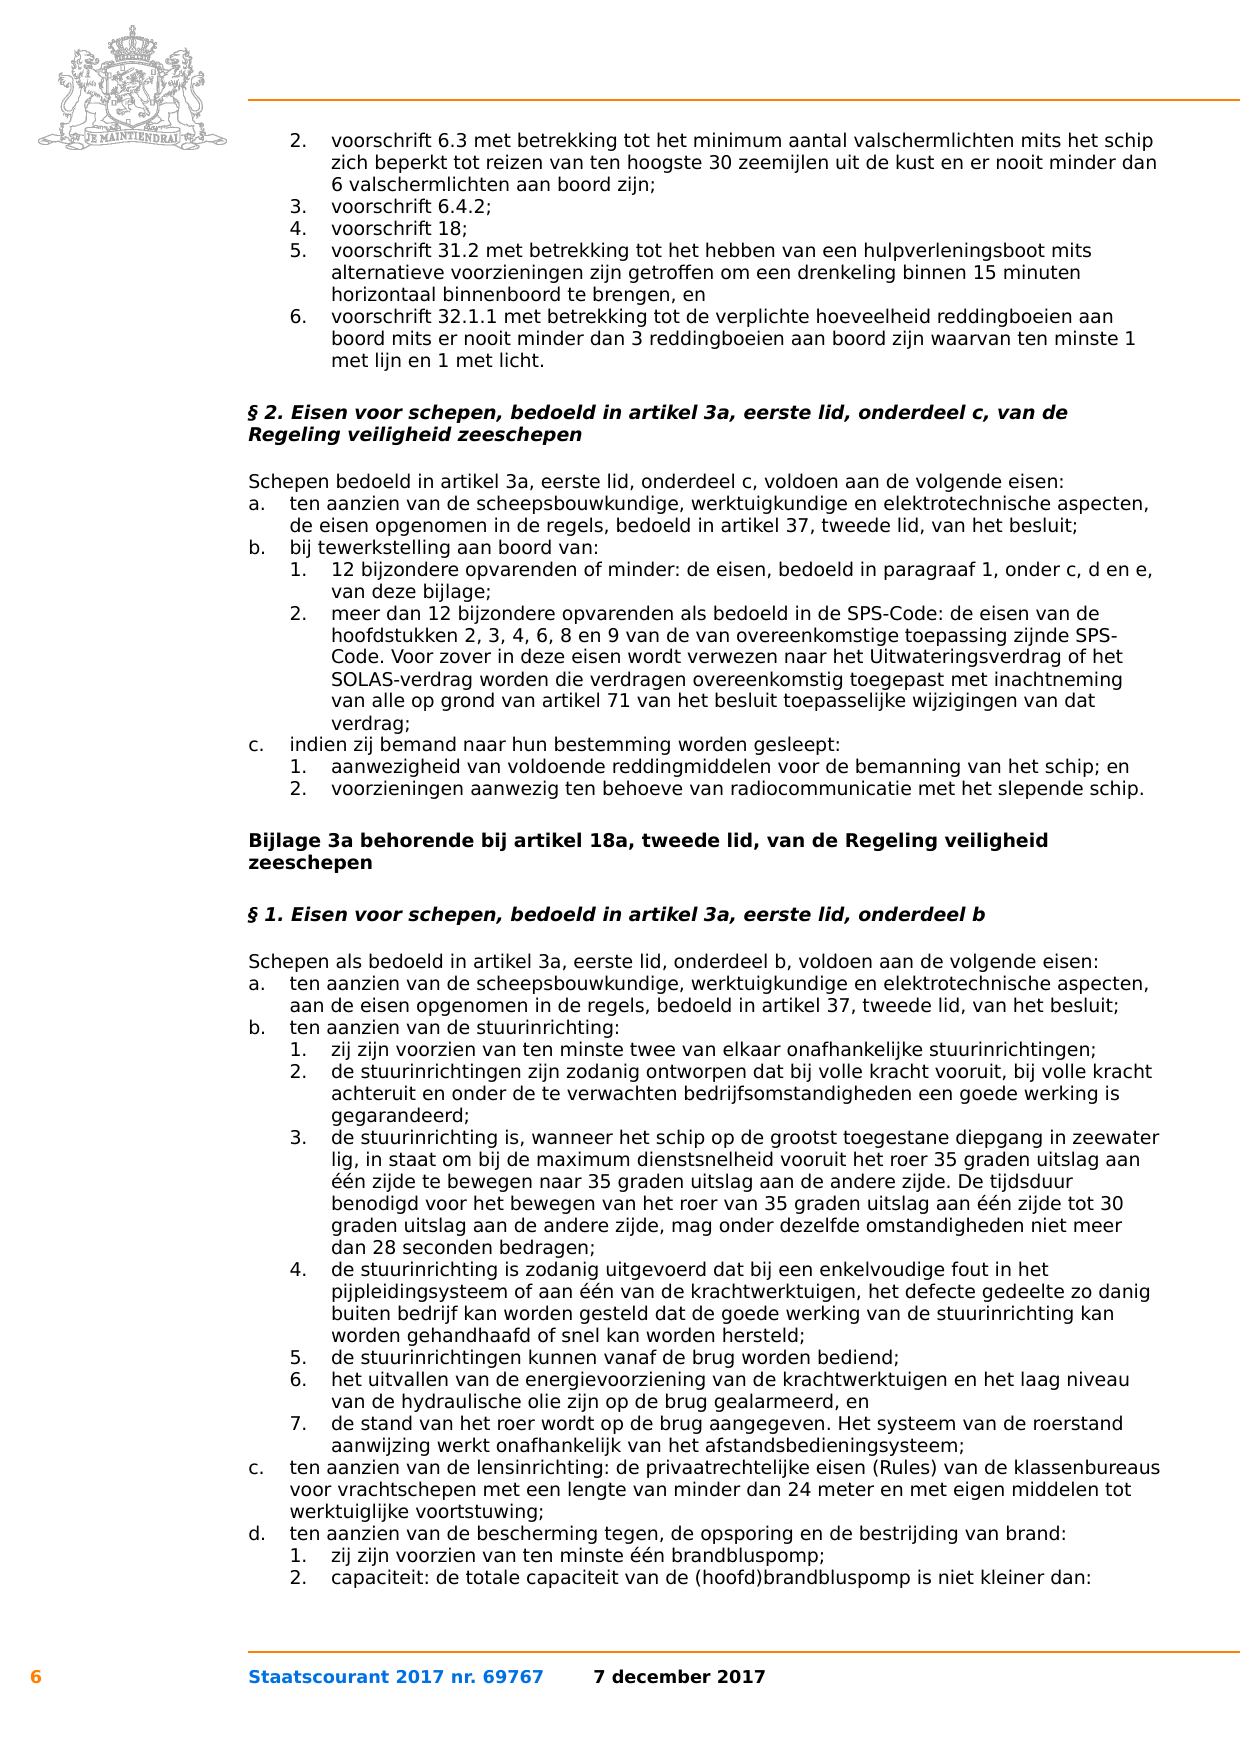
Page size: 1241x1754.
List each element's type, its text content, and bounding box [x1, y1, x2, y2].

text a. ten aanzien van de scheepsbouwkundige, werktuigkundige en elektrotechnische aspecten, aan de eisen opgenomen in de regels, bedoeld in artikel 37, tweede lid, van het besluit; [248, 973, 1163, 1017]
text 1. zij zijn voorzien van ten minste twee van elkaar onafhankelijke stuurinrichtingen; [289, 1039, 1163, 1061]
subtitle § 2. Eisen voor schepen, bedoeld in artikel 3a, eerste lid, onderdeel c, van de Regeling veiligheid zeeschepen [248, 402, 1163, 446]
text 6. het uitvallen van de energievoorziening van de krachtwerktuigen en het laag niveau van de hydraulische olie zijn op de brug gealarmeerd, en [289, 1369, 1163, 1413]
text c. ten aanzien van de lensinrichting: de privaatrechtelijke eisen (Rules) van de klassenbureaus voor vrachtschepen met een lengte van minder dan 24 meter en met eigen middelen tot werktuiglijke voortstuwing; [248, 1457, 1163, 1523]
text 6. voorschrift 32.1.1 met betrekking tot de verplichte hoeveelheid reddingboeien aan boord mits er nooit minder dan 3 reddingboeien aan boord zijn waarvan ten minste 1 met lijn en 1 met licht. [289, 306, 1163, 372]
text 3. voorschrift 6.4.2; [289, 196, 1163, 218]
text a. ten aanzien van de scheepsbouwkundige, werktuigkundige en elektrotechnische aspecten, de eisen opgenomen in de regels, bedoeld in artikel 37, tweede lid, van het besluit; [248, 493, 1163, 537]
text b. bij tewerkstelling aan boord van: [248, 537, 1163, 558]
text 2. voorschrift 6.3 met betrekking tot het minimum aantal valschermlichten mits het schip zich beperkt tot reizen van ten hoogste 30 zeemijlen uit de kust en er nooit minder dan 6 valschermlichten aan boord zijn; [289, 130, 1163, 196]
text 2. de stuurinrichtingen zijn zodanig ontworpen dat bij volle kracht vooruit, bij volle kracht achteruit en onder de te verwachten bedrijfsomstandigheden een goede werking is gegarandeerd; [289, 1061, 1163, 1127]
text 1. zij zijn voorzien van ten minste één brandbluspomp; [289, 1545, 1163, 1567]
text Schepen bedoeld in artikel 3a, eerste lid, onderdeel c, voldoen aan de volgende eisen: [248, 471, 1163, 493]
text c. indien zij bemand naar hun bestemming worden gesleept: [248, 734, 1163, 756]
text 2. meer dan 12 bijzondere opvarenden als bedoeld in de SPS-Code: de eisen van de hoofdstukken 2, 3, 4, 6, 8 en 9 van de van overeenkomstige toepassing zijnde SPS-Code. Voor zover in deze eisen wordt verwezen naar het Uitwateringsverdrag of het SOLAS-verdrag worden die verdragen overeenkomstig toegepast met inachtneming van alle op grond van artikel 71 van het besluit toepasselijke wijzigingen van dat verdrag; [289, 602, 1163, 734]
subtitle Bijlage 3a behorende bij artikel 18a, tweede lid, van de Regeling veiligheid zeeschepen [248, 830, 1163, 874]
text d. ten aanzien van de bescherming tegen, de opsporing en de bestrijding van brand: [248, 1523, 1163, 1545]
text 5. voorschrift 31.2 met betrekking tot het hebben van een hulpverleningsboot mits alternatieve voorzieningen zijn getroffen om een drenkeling binnen 15 minuten horizontaal binnenboord te brengen, en [289, 240, 1163, 306]
text 4. de stuurinrichting is zodanig uitgevoerd dat bij een enkelvoudige fout in het pijpleidingsysteem of aan één van de krachtwerktuigen, het defecte gedeelte zo danig buiten bedrijf kan worden gesteld dat de goede werking van de stuurinrichting kan worden gehandhaafd of snel kan worden hersteld; [289, 1259, 1163, 1347]
text 1. 12 bijzondere opvarenden of minder: de eisen, bedoeld in paragraaf 1, onder c, d en e, van deze bijlage; [289, 558, 1163, 602]
text 3. de stuurinrichting is, wanneer het schip op de grootst toegestane diepgang in zeewater lig, in staat om bij de maximum dienstsnelheid vooruit het roer 35 graden uitslag aan één zijde te bewegen naar 35 graden uitslag aan de andere zijde. De tijdsduur benodigd voor het bewegen van het roer van 35 graden uitslag aan één zijde tot 30 graden uitslag aan de andere zijde, mag onder dezelfde omstandigheden niet meer dan 28 seconden bedragen; [289, 1127, 1163, 1259]
text 5. de stuurinrichtingen kunnen vanaf de brug worden bediend; [289, 1347, 1163, 1369]
text 7. de stand van het roer wordt op de brug aangegeven. Het systeem van de roerstand aanwijzing werkt onafhankelijk van het afstandsbedieningsysteem; [289, 1413, 1163, 1457]
text 2. capaciteit: de totale capaciteit van de (hoofd)brandbluspomp is niet kleiner dan: [289, 1567, 1163, 1589]
text Schepen als bedoeld in artikel 3a, eerste lid, onderdeel b, voldoen aan de volgende eisen: [248, 951, 1163, 973]
text 4. voorschrift 18; [289, 218, 1163, 240]
picture [38, 25, 227, 150]
subtitle § 1. Eisen voor schepen, bedoeld in artikel 3a, eerste lid, onderdeel b [248, 904, 1163, 926]
text b. ten aanzien van de stuurinrichting: [248, 1017, 1163, 1039]
text 2. voorzieningen aanwezig ten behoeve van radiocommunicatie met het slepende schip. [289, 778, 1163, 800]
text 1. aanwezigheid van voldoende reddingmiddelen voor de bemanning van het schip; en [289, 756, 1163, 778]
